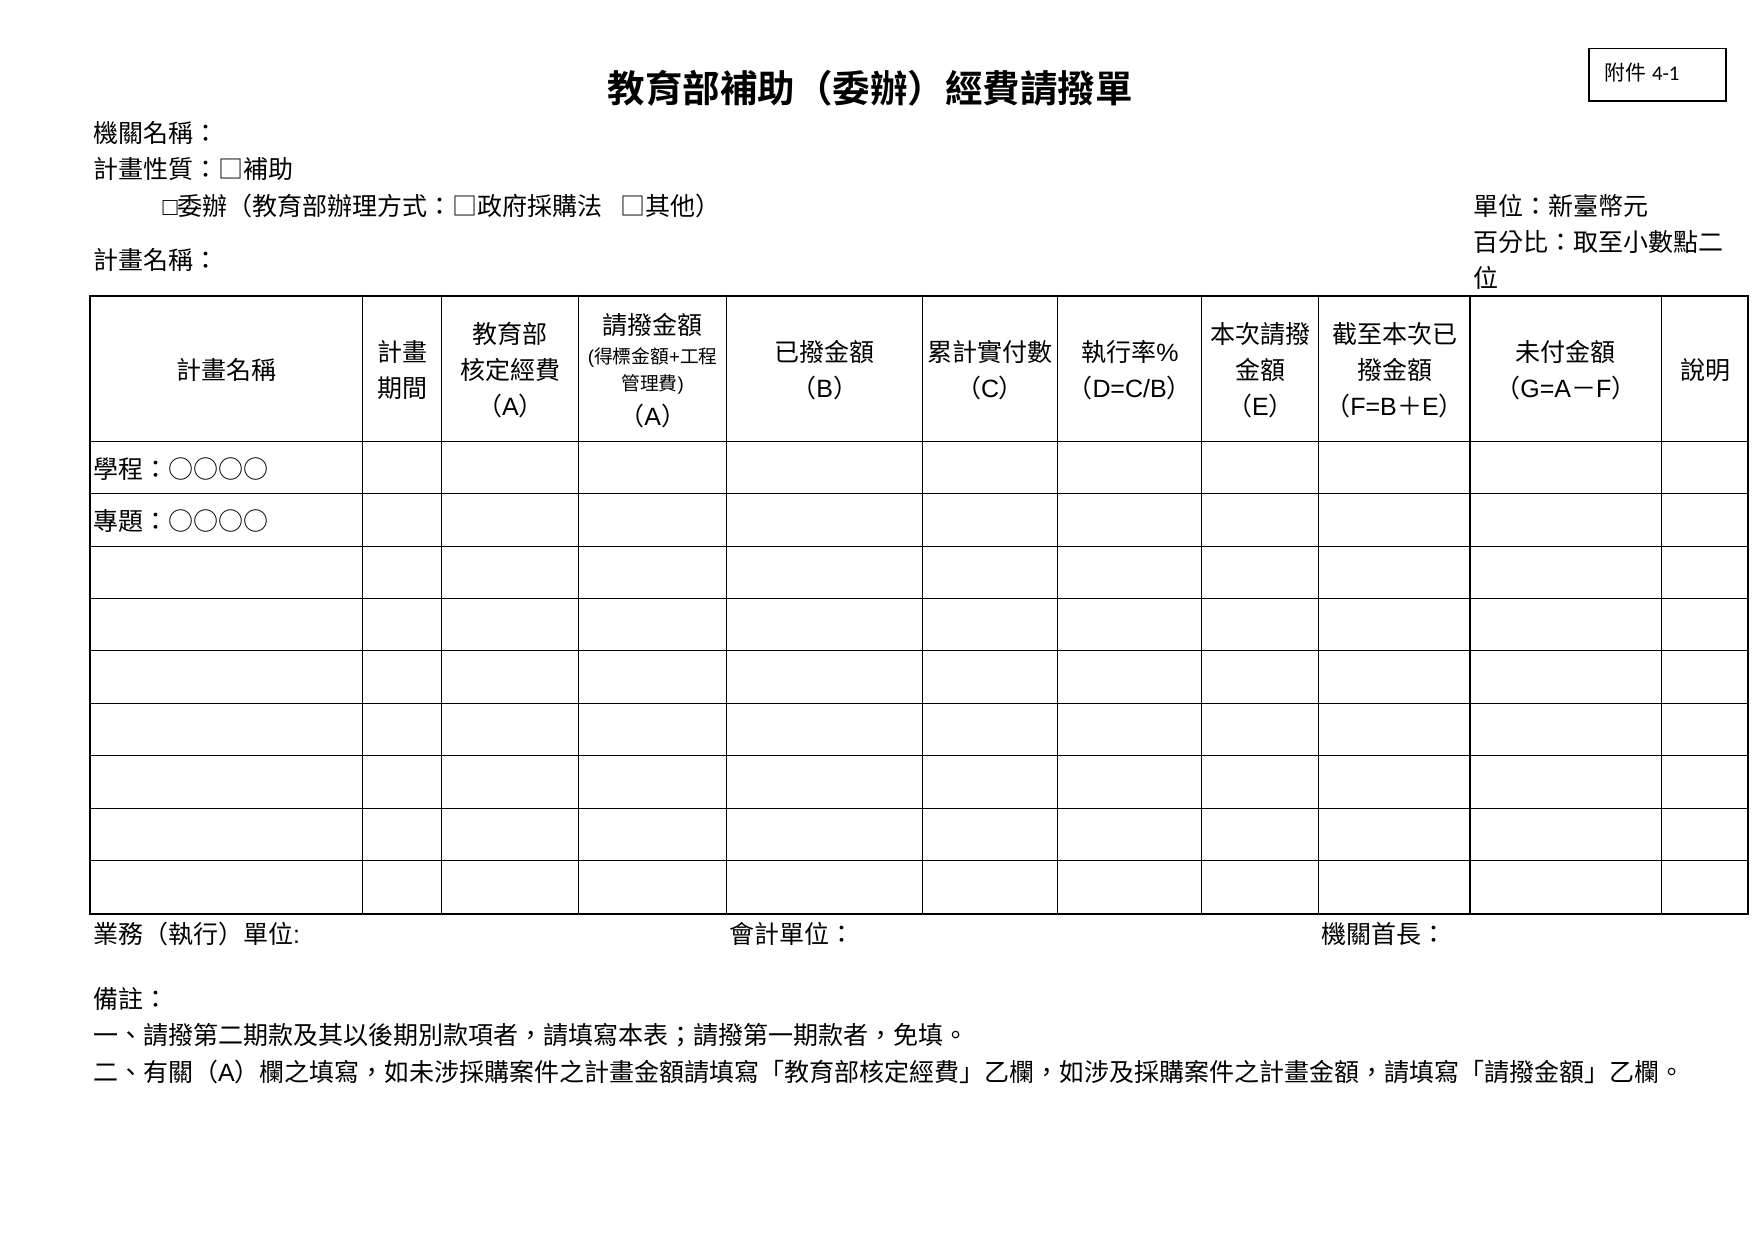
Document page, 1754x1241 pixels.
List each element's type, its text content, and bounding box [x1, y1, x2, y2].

table_cell [91, 861, 362, 912]
table_cell [727, 494, 922, 546]
table_cell 機關首長： [1319, 915, 1748, 951]
table_cell [91, 809, 362, 860]
table_cell [1058, 861, 1201, 912]
table_cell [363, 704, 441, 755]
table_cell 執行率% （D=C/B） [1058, 297, 1201, 441]
table_cell [1058, 547, 1201, 598]
table_cell [579, 809, 726, 860]
table_cell [1202, 704, 1318, 755]
table_cell 一、請撥第二期款及其以後期別款項者，請填寫本表；請撥第一期款者，免填。 [90, 1016, 1748, 1052]
table_cell [1471, 861, 1661, 912]
text 教育部補助（委辦）經費請撥單 [89, 59, 1651, 113]
table_cell [363, 599, 441, 650]
table_cell [579, 756, 726, 808]
table_cell [1202, 494, 1318, 546]
table_cell [1662, 756, 1747, 808]
table_cell [1471, 809, 1661, 860]
table_cell [727, 442, 922, 493]
table_cell [442, 809, 578, 860]
table_cell [1058, 756, 1201, 808]
table_cell [1058, 704, 1201, 755]
table_cell [923, 442, 1057, 493]
table_cell [1662, 494, 1747, 546]
table_cell [579, 704, 726, 755]
table_cell [1662, 704, 1747, 755]
table_cell 單位：新臺幣元 [1470, 186, 1748, 222]
table_cell [442, 547, 578, 598]
table_cell [442, 756, 578, 808]
table_cell [442, 651, 578, 703]
table_cell 計畫性質：□補助 [90, 150, 1748, 186]
table_cell [1058, 442, 1201, 493]
table_cell [1662, 651, 1747, 703]
table_cell [1058, 599, 1201, 650]
table_cell [1058, 651, 1201, 703]
table_cell 累計實付數 （C） [923, 297, 1057, 441]
table_cell [1319, 547, 1469, 598]
table_cell [579, 651, 726, 703]
table_cell [579, 494, 726, 546]
table_cell [363, 756, 441, 808]
table_cell [363, 494, 441, 546]
table_cell [1319, 442, 1469, 493]
table_cell [1319, 704, 1469, 755]
table_cell 計畫期間 [363, 297, 441, 441]
table_cell [442, 861, 578, 912]
table_cell [1319, 861, 1469, 912]
table_cell [923, 651, 1057, 703]
table_cell [1319, 809, 1469, 860]
table_cell [1319, 651, 1469, 703]
table_cell [923, 861, 1057, 912]
table_cell [1471, 494, 1661, 546]
table_cell [579, 861, 726, 912]
table_cell [1662, 809, 1747, 860]
table_cell [363, 442, 441, 493]
table_cell [1058, 809, 1201, 860]
table_cell [1202, 809, 1318, 860]
table_cell [442, 442, 578, 493]
table_cell [442, 599, 578, 650]
table_cell 已撥金額 （B） [727, 297, 922, 441]
table_cell [1202, 599, 1318, 650]
table_cell [1471, 756, 1661, 808]
table_cell [727, 704, 922, 755]
table_cell [923, 599, 1057, 650]
table_cell [1471, 442, 1661, 493]
table_cell [579, 547, 726, 598]
table_cell [923, 494, 1057, 546]
table_cell 截至本次已撥金額 （F=B＋E） [1319, 297, 1469, 441]
table_cell □委辦（教育部辦理方式：□政府採購法 □其他） [90, 186, 1470, 222]
table_cell [1202, 861, 1318, 912]
table_cell [1662, 547, 1747, 598]
table_cell [1662, 599, 1747, 650]
table_cell [91, 651, 362, 703]
table_cell [1058, 494, 1201, 546]
table_cell [1471, 547, 1661, 598]
table_cell [923, 547, 1057, 598]
table_cell [727, 547, 922, 598]
table_cell 請撥金額 (得標金額+工程管理費) （A） [579, 297, 726, 441]
table_cell [727, 809, 922, 860]
table_cell [727, 599, 922, 650]
table_cell 二、有關（A）欄之填寫，如未涉採購案件之計畫金額請填寫「教育部核定經費」乙欄，如涉及採購案件之計畫金額，請填寫「請撥金額」乙欄。 [90, 1052, 1748, 1088]
table_cell [1471, 651, 1661, 703]
table_cell [727, 651, 922, 703]
table_cell [91, 756, 362, 808]
table_cell [727, 756, 922, 808]
table_cell [363, 651, 441, 703]
table_cell 備註： [90, 951, 1748, 1016]
table_cell [923, 756, 1057, 808]
table_cell [579, 442, 726, 493]
table_cell [1202, 547, 1318, 598]
table_cell [923, 704, 1057, 755]
table_cell [1471, 704, 1661, 755]
table_cell [363, 861, 441, 912]
table_cell [1662, 442, 1747, 493]
table_cell [91, 704, 362, 755]
table_cell 本次請撥金額（E） [1202, 297, 1318, 441]
table_cell [579, 599, 726, 650]
table_cell [442, 494, 578, 546]
table_cell 學程：○○○○ [91, 442, 362, 493]
table_cell 計畫名稱： [90, 222, 1470, 295]
table_cell 未付金額 （G=A－F） [1471, 297, 1661, 441]
table_cell [91, 599, 362, 650]
table_cell [1319, 494, 1469, 546]
table_cell [1319, 756, 1469, 808]
table_cell 百分比：取至小數點二位 [1470, 222, 1748, 295]
table_cell 專題：○○○○ [91, 494, 362, 546]
table_cell 會計單位： [727, 915, 1319, 951]
table_cell [1319, 599, 1469, 650]
table_cell [727, 861, 922, 912]
table_cell [442, 704, 578, 755]
table_cell 業務（執行）單位: [90, 915, 727, 951]
table_cell [363, 547, 441, 598]
table_cell [1202, 756, 1318, 808]
table_cell [1202, 442, 1318, 493]
table_cell [1662, 861, 1747, 912]
table_header 機關名稱： [90, 114, 1748, 150]
table_cell [1202, 651, 1318, 703]
table_cell 計畫名稱 [91, 297, 362, 441]
table_cell [91, 547, 362, 598]
table_cell 教育部 核定經費（A） [442, 297, 578, 441]
table_cell [1471, 599, 1661, 650]
table_cell 說明 [1662, 297, 1747, 441]
table_cell [923, 809, 1057, 860]
table_cell [363, 809, 441, 860]
